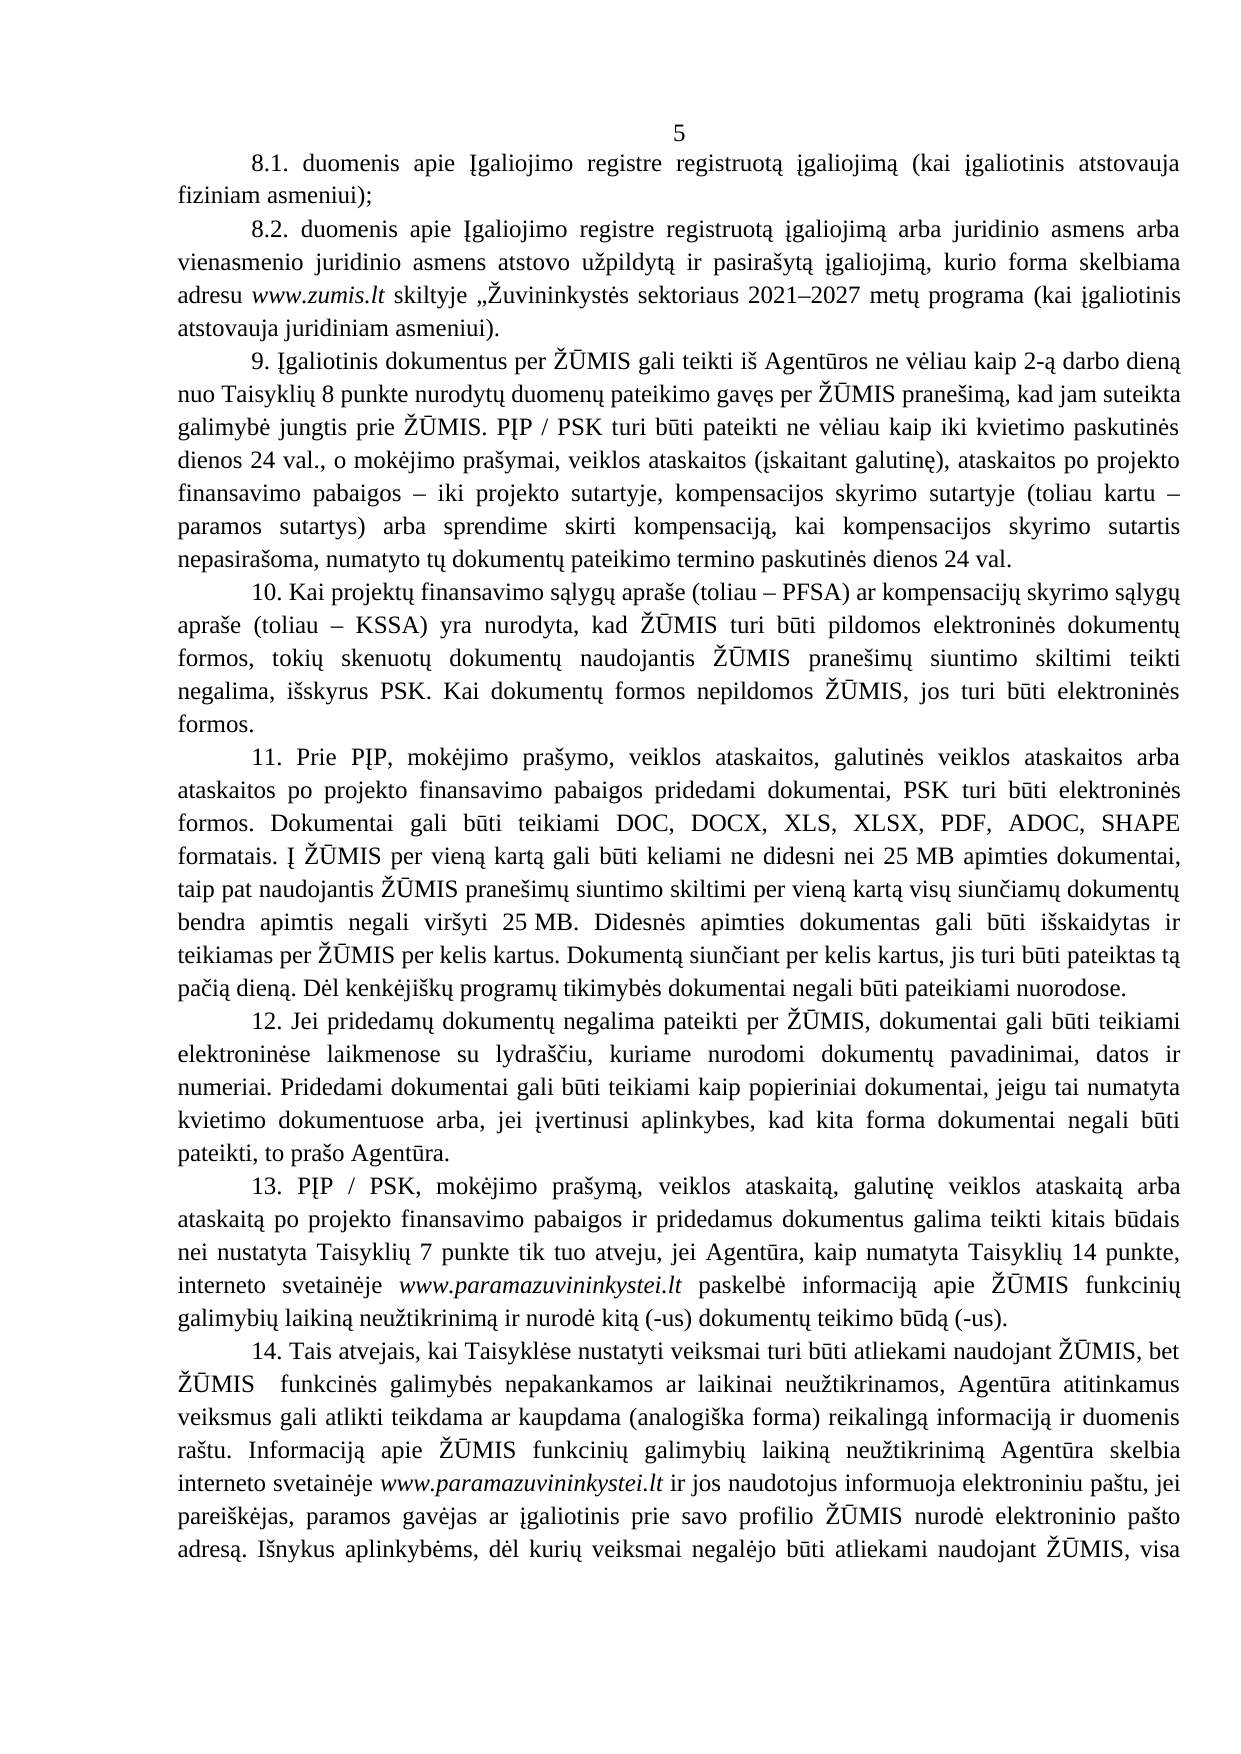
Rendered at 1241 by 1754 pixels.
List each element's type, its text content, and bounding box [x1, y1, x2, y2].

text 9. Įgaliotinis dokumentus per ŽŪMIS gali teikti iš Agentūros ne vėliau kaip 2-ą darbo dieną nuo Taisyklių 8 punkte nurodytų duomenų pateikimo gavęs per ŽŪMIS pranešimą, kad jam suteikta galimybė jungtis prie ŽŪMIS. PĮP / PSK turi būti pateikti ne vėliau kaip iki kvietimo paskutinės dienos 24 val., o mokėjimo prašymai, veiklos ataskaitos (įskaitant galutinę), ataskaitos po projekto finansavimo pabaigos – iki projekto sutartyje, kompensacijos skyrimo sutartyje (toliau kartu – paramos sutartys) arba sprendime skirti kompensaciją, kai kompensacijos skyrimo sutartis nepasirašoma, numatyto tų dokumentų pateikimo termino paskutinės dienos 24 val. [177, 346, 1181, 573]
text 11. Prie PĮP, mokėjimo prašymo, veiklos ataskaitos, galutinės veiklos ataskaitos arba ataskaitos po projekto finansavimo pabaigos pridedami dokumentai, PSK turi būti elektroninės formos. Dokumentai gali būti teikiami DOC, DOCX, XLS, XLSX, PDF, ADOC, SHAPE formatais. Į ŽŪMIS per vieną kartą gali būti keliami ne didesni nei 25 MB apimties dokumentai, taip pat naudojantis ŽŪMIS pranešimų siuntimo skiltimi per vieną kartą visų siunčiamų dokumentų bendra apimtis negali viršyti 25 MB. Didesnės apimties dokumentas gali būti išskaidytas ir teikiamas per ŽŪMIS per kelis kartus. Dokumentą siunčiant per kelis kartus, jis turi būti pateiktas tą pačią dieną. Dėl kenkėjiškų programų tikimybės dokumentai negali būti pateikiami nuorodose. [177, 742, 1181, 1002]
text 14. Tais atvejais, kai Taisyklėse nustatyti veiksmai turi būti atliekami naudojant ŽŪMIS, bet ŽŪMIS funkcinės galimybės nepakankamos ar laikinai neužtikrinamos, Agentūra atitinkamus veiksmus gali atlikti teikdama ar kaupdama (analogiška forma) reikalingą informaciją ir duomenis raštu. Informaciją apie ŽŪMIS funkcinių galimybių laikiną neužtikrinimą Agentūra skelbia interneto svetainėje www.paramazuvininkystei.lt ir jos naudotojus informuoja elektroniniu paštu, jei pareiškėjas, paramos gavėjas ar įgaliotinis prie savo profilio ŽŪMIS nurodė elektroninio pašto adresą. Išnykus aplinkybėms, dėl kurių veiksmai negalėjo būti atliekami naudojant ŽŪMIS, visa [177, 1336, 1181, 1563]
text 8.2. duomenis apie Įgaliojimo registre registruotą įgaliojimą arba juridinio asmens arba vienasmenio juridinio asmens atstovo užpildytą ir pasirašytą įgaliojimą, kurio forma skelbiama adresu www.zumis.lt skiltyje „Žuvininkystės sektoriaus 2021–2027 metų programa (kai įgaliotinis atstovauja juridiniam asmeniui). [177, 214, 1181, 341]
text 10. Kai projektų finansavimo sąlygų apraše (toliau – PFSA) ar kompensacijų skyrimo sąlygų apraše (toliau – KSSA) yra nurodyta, kad ŽŪMIS turi būti pildomos elektroninės dokumentų formos, tokių skenuotų dokumentų naudojantis ŽŪMIS pranešimų siuntimo skiltimi teikti negalima, išskyrus PSK. Kai dokumentų formos nepildomos ŽŪMIS, jos turi būti elektroninės formos. [177, 577, 1181, 738]
text 12. Jei pridedamų dokumentų negalima pateikti per ŽŪMIS, dokumentai gali būti teikiami elektroninėse laikmenose su lydraščiu, kuriame nurodomi dokumentų pavadinimai, datos ir numeriai. Pridedami dokumentai gali būti teikiami kaip popieriniai dokumentai, jeigu tai numatyta kvietimo dokumentuose arba, jei įvertinusi aplinkybes, kad kita forma dokumentai negali būti pateikti, to prašo Agentūra. [177, 1006, 1181, 1167]
text 13. PĮP / PSK, mokėjimo prašymą, veiklos ataskaitą, galutinę veiklos ataskaitą arba ataskaitą po projekto finansavimo pabaigos ir pridedamus dokumentus galima teikti kitais būdais nei nustatyta Taisyklių 7 punkte tik tuo atveju, jei Agentūra, kaip numatyta Taisyklių 14 punkte, interneto svetainėje www.paramazuvininkystei.lt paskelbė informaciją apie ŽŪMIS funkcinių galimybių laikiną neužtikrinimą ir nurodė kitą (-us) dokumentų teikimo būdą (-us). [177, 1171, 1181, 1332]
text 8.1. duomenis apie Įgaliojimo registre registruotą įgaliojimą (kai įgaliotinis atstovauja fiziniam asmeniui); [177, 148, 1181, 209]
